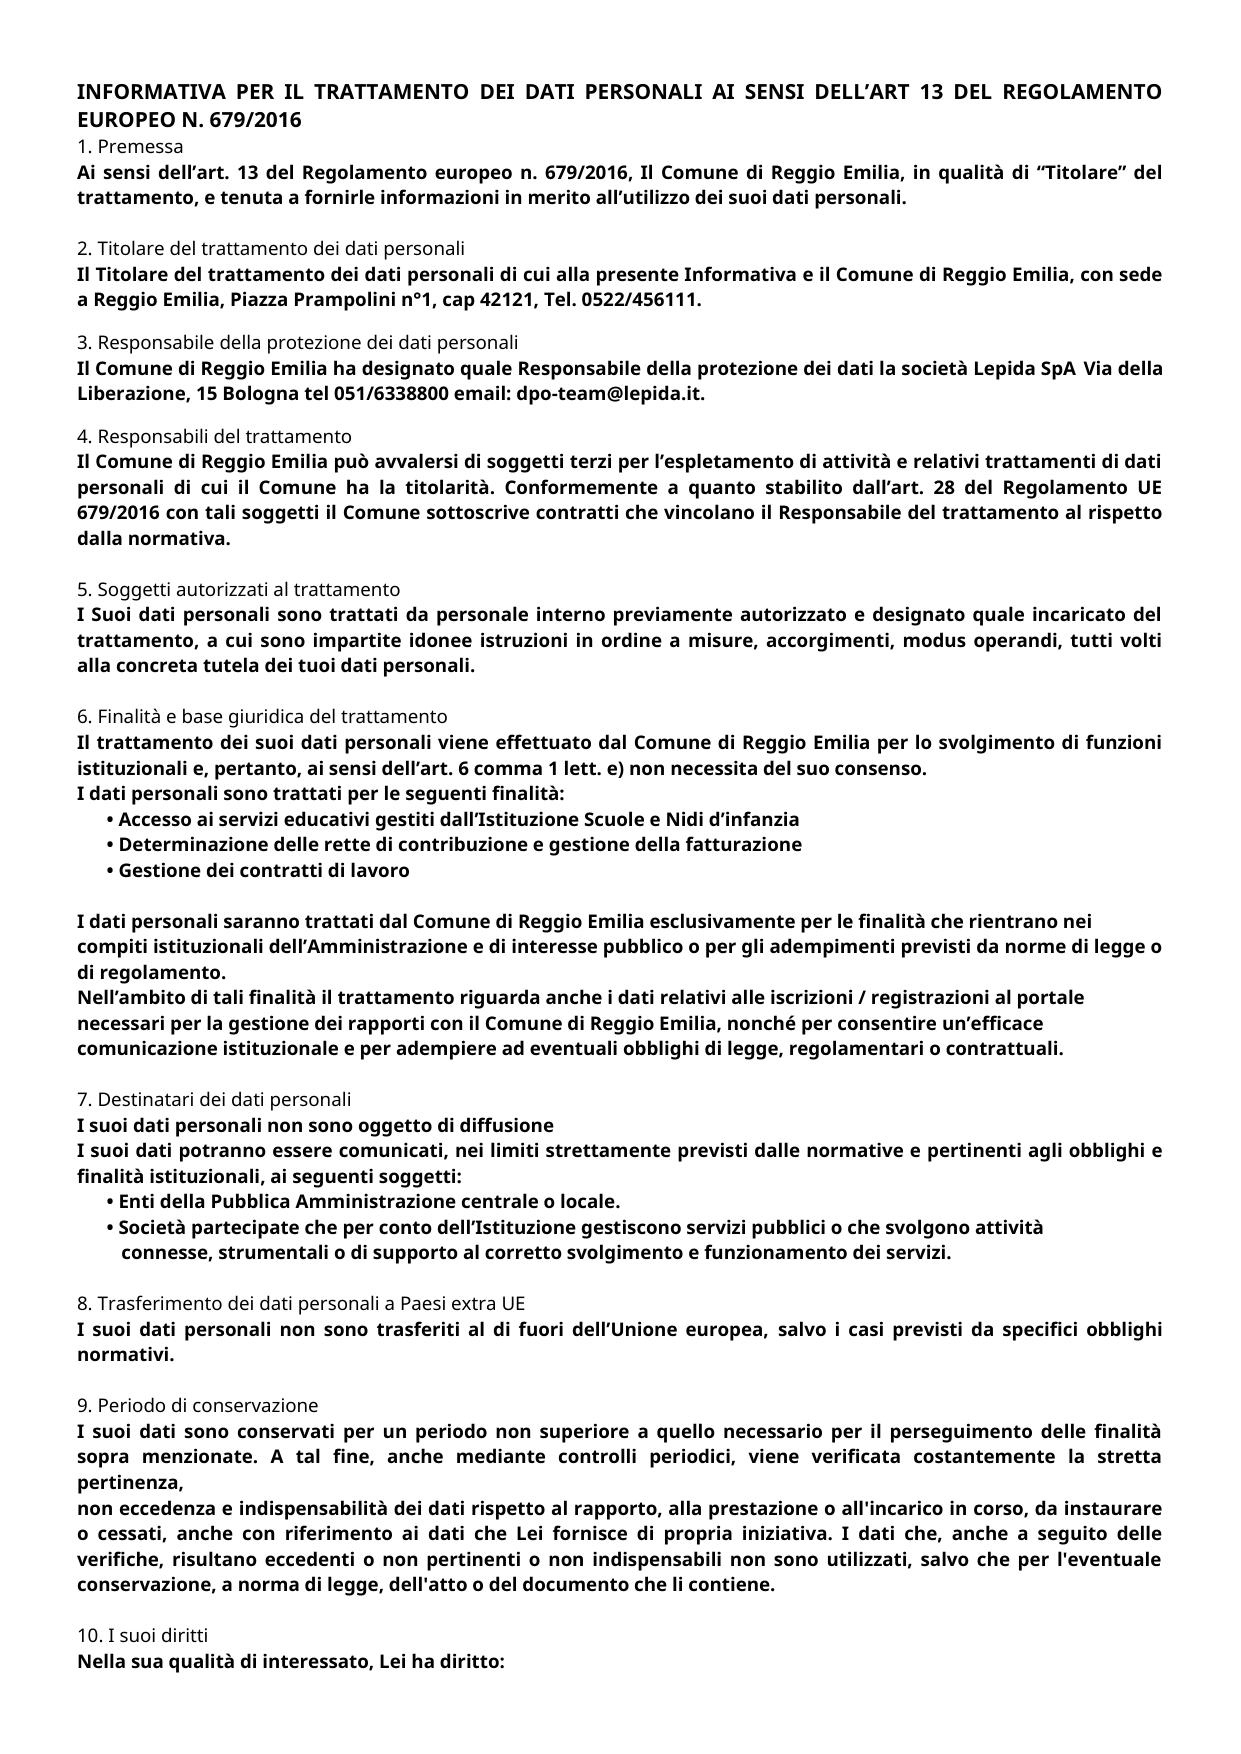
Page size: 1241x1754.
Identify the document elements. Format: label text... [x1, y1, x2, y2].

text Nella sua qualità di interessato, Lei ha diritto: [77, 1648, 1163, 1673]
text Nell’ambito di tali finalità il trattamento riguarda anche i dati relativi alle iscrizioni / registrazioni al portale [77, 984, 1163, 1010]
text I suoi dati personali non sono oggetto di diffusione [77, 1112, 1163, 1138]
text Il trattamento dei suoi dati personali viene effettuato dal Comune di Reggio Emilia per lo svolgimento di funzioni istituzionali e, pertanto, ai sensi dell’art. 6 comma 1 lett. e) non necessita del suo consenso. [77, 729, 1163, 780]
text 9. Periodo di conservazione [77, 1393, 1163, 1418]
text • Enti della Pubblica Amministrazione centrale o locale. [77, 1189, 1163, 1214]
text • Gestione dei contratti di lavoro [77, 857, 1163, 882]
text I suoi dati sono conservati per un periodo non superiore a quello necessario per il perseguimento delle finalità sopra menzionate. A tal fine, anche mediante controlli periodici, viene verificata costantemente la stretta pertinenza, [77, 1418, 1163, 1495]
text Il Comune di Reggio Emilia può avvalersi di soggetti terzi per l’espletamento di attività e relativi trattamenti di dati personali di cui il Comune ha la titolarità. Conformemente a quanto stabilito dall’art. 28 del Regolamento UE 679/2016 con tali soggetti il Comune sottoscrive contratti che vincolano il Responsabile del trattamento al rispetto dalla normativa. [77, 448, 1163, 551]
text compiti istituzionali dell’Amministrazione e di interesse pubblico o per gli adempimenti previsti da norme di legge o di regolamento. [77, 933, 1163, 984]
text • Accesso ai servizi educativi gestiti dall’Istituzione Scuole e Nidi d’infanzia [77, 806, 1163, 831]
text 6. Finalità e base giuridica del trattamento [77, 704, 1163, 729]
text Il Comune di Reggio Emilia ha designato quale Responsabile della protezione dei dati la società Lepida SpA Via della Liberazione, 15 Bologna tel 051/6338800 email: dpo-team@lepida.it. [77, 355, 1163, 406]
text 8. Trasferimento dei dati personali a Paesi extra UE [77, 1291, 1163, 1316]
text • Società partecipate che per conto dell’Istituzione gestiscono servizi pubblici o che svolgono attività [77, 1214, 1163, 1240]
text comunicazione istituzionale e per adempiere ad eventuali obblighi di legge, regolamentari o contrattuali. [77, 1036, 1163, 1061]
text 5. Soggetti autorizzati al trattamento [77, 576, 1163, 602]
text Il Titolare del trattamento dei dati personali di cui alla presente Informativa e il Comune di Reggio Emilia, con sede a Reggio Emilia, Piazza Prampolini n°1, cap 42121, Tel. 0522/456111. [77, 261, 1163, 312]
text 1. Premessa [77, 134, 1163, 159]
text I Suoi dati personali sono trattati da personale interno previamente autorizzato e designato quale incaricato del trattamento, a cui sono impartite idonee istruzioni in ordine a misure, accorgimenti, modus operandi, tutti volti alla concreta tutela dei tuoi dati personali. [77, 602, 1163, 678]
text 7. Destinatari dei dati personali [77, 1087, 1163, 1112]
text I suoi dati personali non sono trasferiti al di fuori dell’Unione europea, salvo i casi previsti da specifici obblighi normativi. [77, 1316, 1163, 1367]
text I suoi dati potranno essere comunicati, nei limiti strettamente previsti dalle normative e pertinenti agli obblighi e finalità istituzionali, ai seguenti soggetti: [77, 1138, 1163, 1189]
text 10. I suoi diritti [77, 1622, 1163, 1648]
text Ai sensi dell’art. 13 del Regolamento europeo n. 679/2016, Il Comune di Reggio Emilia, in qualità di “Titolare” del trattamento, e tenuta a fornirle informazioni in merito all’utilizzo dei suoi dati personali. [77, 159, 1163, 210]
text connesse, strumentali o di supporto al corretto svolgimento e funzionamento dei servizi. [121, 1240, 1163, 1265]
text I dati personali saranno trattati dal Comune di Reggio Emilia esclusivamente per le finalità che rientrano nei [77, 908, 1163, 933]
text 2. Titolare del trattamento dei dati personali [77, 236, 1163, 261]
text necessari per la gestione dei rapporti con il Comune di Reggio Emilia, nonché per consentire un’efficace [77, 1010, 1163, 1036]
text non eccedenza e indispensabilità dei dati rispetto al rapporto, alla prestazione o all'incarico in corso, da instaurare o cessati, anche con riferimento ai dati che Lei fornisce di propria iniziativa. I dati che, anche a seguito delle verifiche, risultano eccedenti o non pertinenti o non indispensabili non sono utilizzati, salvo che per l'eventuale conservazione, a norma di legge, dell'atto o del documento che li contiene. [77, 1495, 1163, 1597]
text 3. Responsabile della protezione dei dati personali [77, 329, 1163, 355]
text INFORMATIVA PER IL TRATTAMENTO DEI DATI PERSONALI AI SENSI DELL’ART 13 DEL REGOLAMENTO EUROPEO N. 679/2016 [77, 77, 1163, 134]
text I dati personali sono trattati per le seguenti finalità: [77, 780, 1163, 806]
text • Determinazione delle rette di contribuzione e gestione della fatturazione [77, 831, 1163, 857]
text 4. Responsabili del trattamento [77, 423, 1163, 448]
